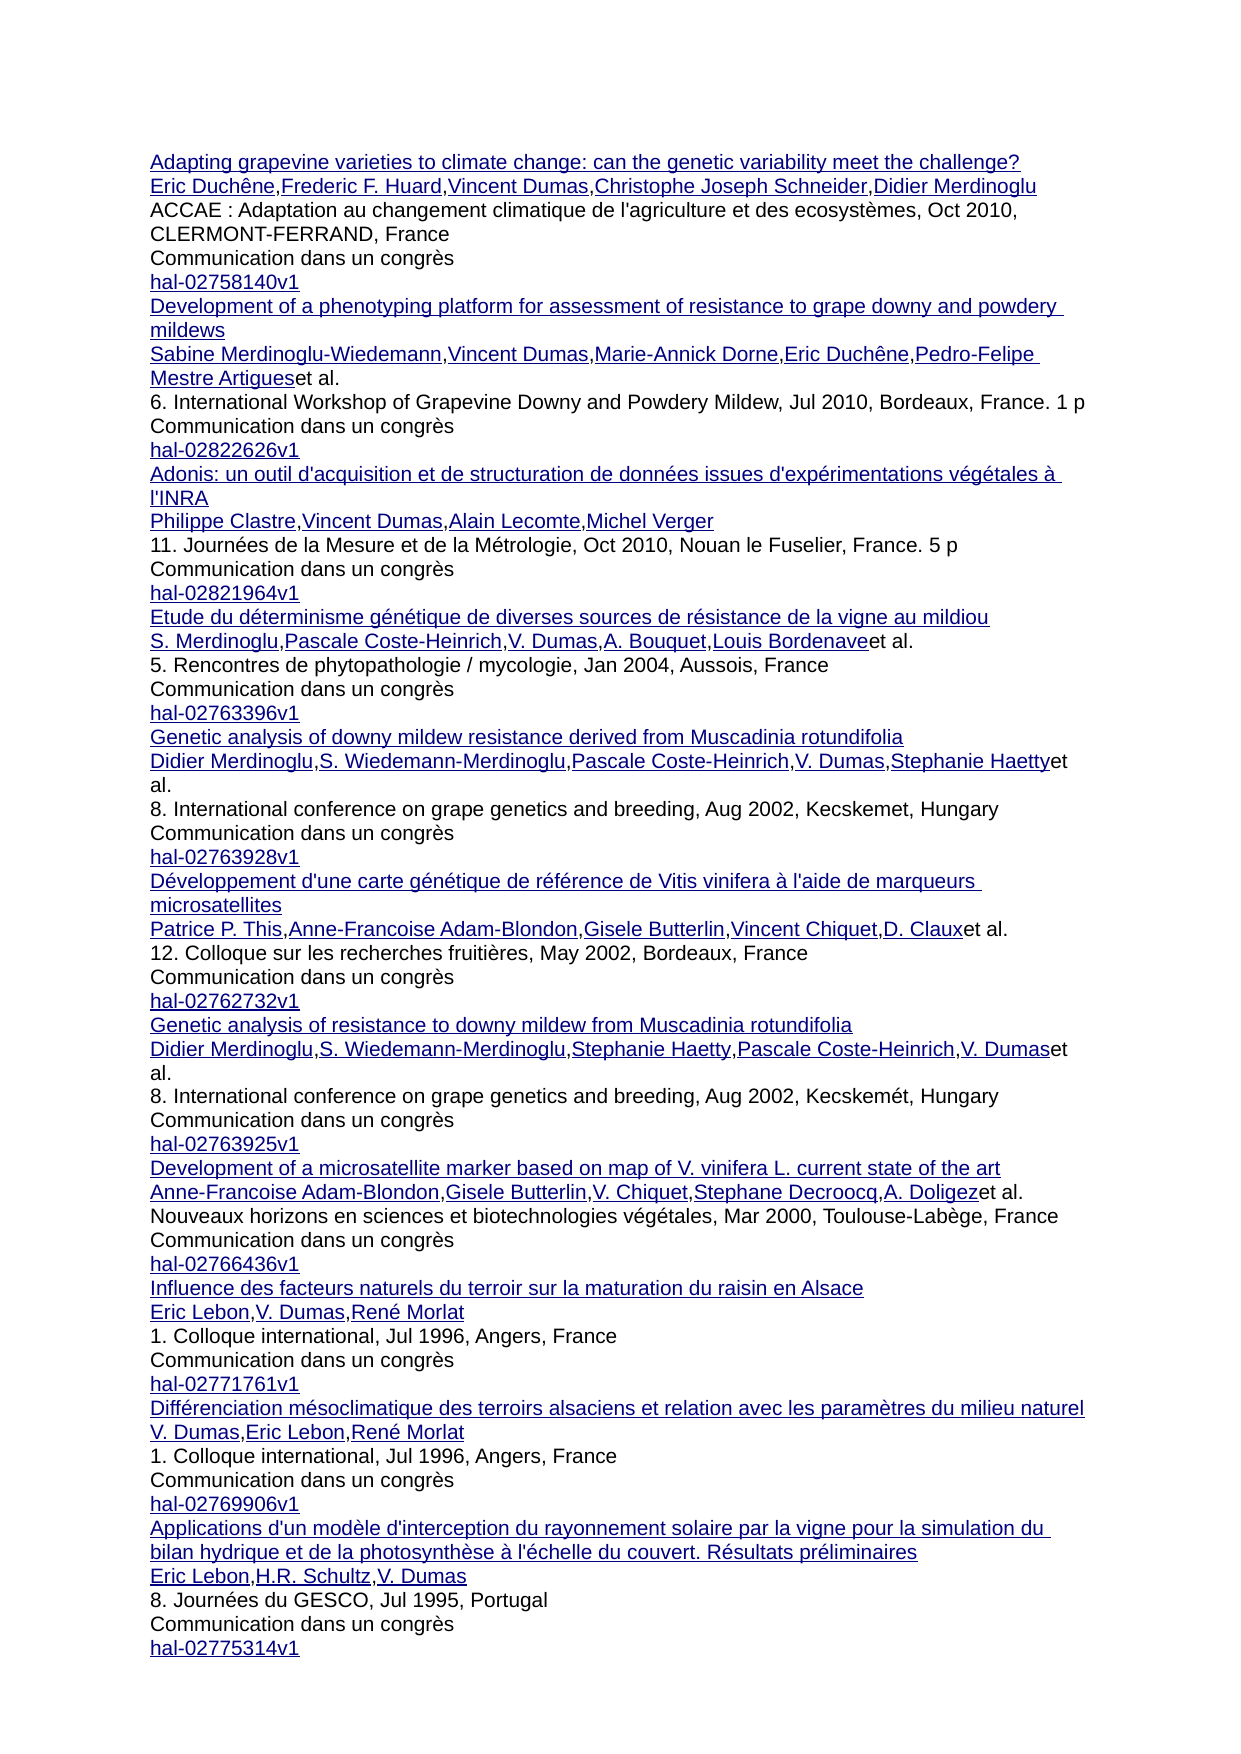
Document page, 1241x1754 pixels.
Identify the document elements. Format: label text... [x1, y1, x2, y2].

table_cell Genetic analysis of resistance to downy mildew from Muscadinia rotundifolia Didier Merdinoglu,S. Wiedemann-Merdinoglu,Stephanie Haetty,Pascale Coste-Heinrich,V. Dumaset al. 8. International conference on grape genetics and breeding, Aug 2002, Kecskemét, Hungary Communication dans un congrès hal-02763925v1 [150, 1013, 1090, 1156]
table_cell Adonis: un outil d'acquisition et de structuration de données issues d'expérimentations végétales à l'INRA Philippe Clastre,Vincent Dumas,Alain Lecomte,Michel Verger 11. Journées de la Mesure et de la Métrologie, Oct 2010, Nouan le Fuselier, France. 5 p Communication dans un congrès hal-02821964v1 [150, 461, 1090, 605]
table_cell Development of a phenotyping platform for assessment of resistance to grape downy and powdery mildews Sabine Merdinoglu-Wiedemann,Vincent Dumas,Marie-Annick Dorne,Eric Duchêne,Pedro-Felipe Mestre Artigueset al. 6. International Workshop of Grapevine Downy and Powdery Mildew, Jul 2010, Bordeaux, France. 1 p Communication dans un congrès hal-02822626v1 [150, 294, 1090, 461]
table_cell Development of a microsatellite marker based on map of V. vinifera L. current state of the art Anne-Francoise Adam-Blondon,Gisele Butterlin,V. Chiquet,Stephane Decroocq,A. Doligezet al. Nouveaux horizons en sciences et biotechnologies végétales, Mar 2000, Toulouse-Labège, France Communication dans un congrès hal-02766436v1 [150, 1156, 1090, 1276]
table_cell Genetic analysis of downy mildew resistance derived from Muscadinia rotundifolia Didier Merdinoglu,S. Wiedemann-Merdinoglu,Pascale Coste-Heinrich,V. Dumas,Stephanie Haettyet al. 8. International conference on grape genetics and breeding, Aug 2002, Kecskemet, Hungary Communication dans un congrès hal-02763928v1 [150, 725, 1090, 869]
table_cell Etude du déterminisme génétique de diverses sources de résistance de la vigne au mildiou S. Merdinoglu,Pascale Coste-Heinrich,V. Dumas,A. Bouquet,Louis Bordenaveet al. 5. Rencontres de phytopathologie / mycologie, Jan 2004, Aussois, France Communication dans un congrès hal-02763396v1 [150, 605, 1090, 725]
table_cell Différenciation mésoclimatique des terroirs alsaciens et relation avec les paramètres du milieu naturel V. Dumas,Eric Lebon,René Morlat 1. Colloque international, Jul 1996, Angers, France Communication dans un congrès hal-02769906v1 [150, 1396, 1090, 1516]
table_cell Développement d'une carte génétique de référence de Vitis vinifera à l'aide de marqueurs microsatellites Patrice P. This,Anne-Francoise Adam-Blondon,Gisele Butterlin,Vincent Chiquet,D. Clauxet al. 12. Colloque sur les recherches fruitières, May 2002, Bordeaux, France Communication dans un congrès hal-02762732v1 [150, 869, 1090, 1012]
table_cell Adapting grapevine varieties to climate change: can the genetic variability meet the challenge? Eric Duchêne,Frederic F. Huard,Vincent Dumas,Christophe Joseph Schneider,Didier Merdinoglu ACCAE : Adaptation au changement climatique de l'agriculture et des ecosystèmes, Oct 2010, CLERMONT-FERRAND, France Communication dans un congrès hal-02758140v1 [150, 150, 1090, 294]
table_cell Influence des facteurs naturels du terroir sur la maturation du raisin en Alsace Eric Lebon,V. Dumas,René Morlat 1. Colloque international, Jul 1996, Angers, France Communication dans un congrès hal-02771761v1 [150, 1276, 1090, 1396]
table_cell Applications d'un modèle d'interception du rayonnement solaire par la vigne pour la simulation du bilan hydrique et de la photosynthèse à l'échelle du couvert. Résultats préliminaires Eric Lebon,H.R. Schultz,V. Dumas 8. Journées du GESCO, Jul 1995, Portugal Communication dans un congrès hal-02775314v1 [150, 1516, 1090, 1659]
